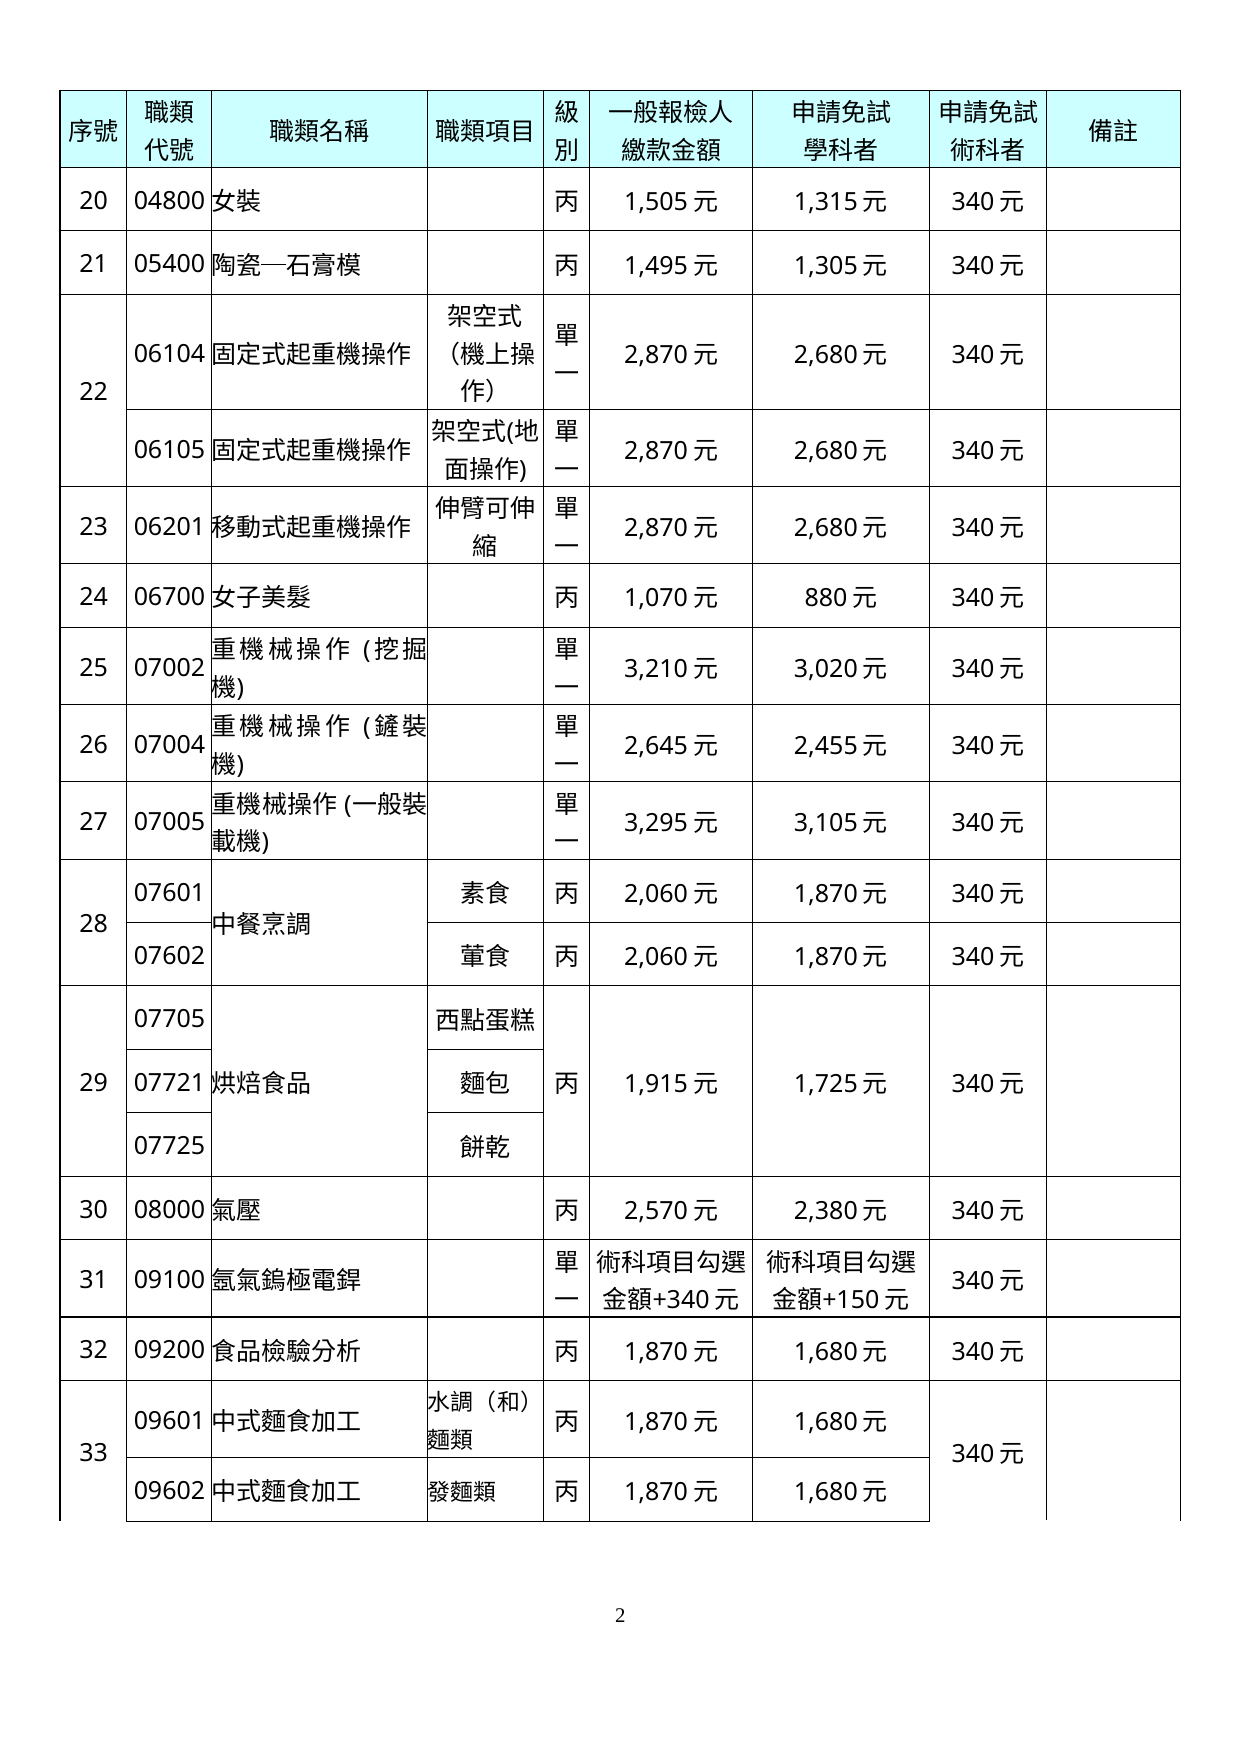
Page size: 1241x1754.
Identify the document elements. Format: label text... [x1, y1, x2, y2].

table_cell 丙 [544, 231, 589, 294]
table_cell 32 [61, 1318, 126, 1380]
table_cell 2,870元 [590, 295, 752, 409]
table_cell 2,645元 [590, 705, 752, 781]
table_cell 340元 [930, 628, 1046, 704]
table_cell 固定式起重機操作 [212, 410, 427, 486]
table_cell 340元 [930, 923, 1046, 985]
table_cell 25 [61, 628, 126, 704]
table_cell 1,070元 [590, 564, 752, 627]
table_cell [1047, 295, 1180, 409]
table_cell [1046, 1457, 1180, 1521]
table_cell 340元 [930, 1381, 1046, 1521]
table_cell [1047, 1381, 1180, 1457]
table_cell [1047, 1240, 1180, 1316]
table_header 一般報檢人 繳款金額 [590, 91, 752, 167]
table_cell 340元 [930, 295, 1046, 409]
table_cell 單一 [544, 782, 589, 858]
table_cell 3,020元 [753, 628, 929, 704]
table_cell [428, 231, 543, 294]
table_cell 西點蛋糕 [428, 986, 543, 1049]
table_cell 340元 [930, 231, 1046, 294]
table_cell 340元 [930, 564, 1046, 627]
table_cell 2,680元 [753, 487, 929, 563]
table_cell 固定式起重機操作 [212, 295, 427, 409]
table_cell 單一 [544, 487, 589, 563]
table_cell 中式麵食加工 [212, 1458, 427, 1521]
table_cell [428, 1177, 543, 1239]
table_cell 2,060元 [590, 860, 752, 922]
table_cell 丙 [544, 1458, 589, 1521]
table_cell 1,870元 [590, 1318, 752, 1380]
table_cell [1047, 1177, 1180, 1239]
table_cell 340元 [930, 1318, 1046, 1380]
table_cell 3,105元 [753, 782, 929, 858]
table_cell 架空式(地面操作) [428, 410, 543, 486]
table_cell 340元 [930, 168, 1046, 230]
table_cell 單一 [544, 1240, 589, 1316]
table_cell 2,870元 [590, 487, 752, 563]
table_cell 23 [61, 487, 126, 563]
table_cell 1,505元 [590, 168, 752, 230]
table_cell [1047, 564, 1180, 627]
table_cell 烘焙食品 [212, 986, 427, 1176]
table_header 職類名稱 [212, 91, 427, 167]
table_cell 丙 [544, 1318, 589, 1380]
table_cell 餅乾 [428, 1113, 543, 1176]
table_cell 340元 [930, 1240, 1046, 1316]
table_cell 伸臂可伸縮 [428, 487, 543, 563]
table_cell 女裝 [212, 168, 427, 230]
table_cell 33 [61, 1381, 126, 1521]
table_cell 340元 [930, 986, 1046, 1176]
table_cell 29 [61, 986, 126, 1176]
table_cell 單一 [544, 628, 589, 704]
table_cell 1,680元 [753, 1318, 929, 1380]
table_cell 28 [61, 860, 126, 985]
table_cell 06105 [127, 410, 211, 486]
table_cell 素食 [428, 860, 543, 922]
table_cell 2,060元 [590, 923, 752, 985]
table_cell [1047, 410, 1180, 486]
table_cell [1047, 487, 1180, 563]
table_cell 氣壓 [212, 1177, 427, 1239]
table_cell 女子美髮 [212, 564, 427, 627]
table_cell 1,870元 [753, 860, 929, 922]
table_cell [1047, 1112, 1180, 1176]
table_cell [428, 168, 543, 230]
table_cell [428, 1240, 543, 1316]
table_cell 05400 [127, 231, 211, 294]
table_cell 1,870元 [753, 923, 929, 985]
table_cell 食品檢驗分析 [212, 1318, 427, 1380]
table_header 申請免試 學科者 [753, 91, 929, 167]
table_cell 氬氣鎢極電銲 [212, 1240, 427, 1316]
table_header 職類 代號 [127, 91, 211, 167]
table_cell 07721 [127, 1050, 211, 1112]
table_cell 26 [61, 705, 126, 781]
table_cell 丙 [544, 564, 589, 627]
table_cell [1047, 705, 1180, 781]
table_cell 20 [61, 168, 126, 230]
table_cell 27 [61, 782, 126, 858]
table_cell 單一 [544, 410, 589, 486]
table_cell 07005 [127, 782, 211, 858]
table_cell 移動式起重機操作 [212, 487, 427, 563]
table_cell [1047, 231, 1180, 294]
table_cell 31 [61, 1240, 126, 1316]
table_cell 重機械操作 (挖掘機) [212, 628, 427, 704]
table_cell 09200 [127, 1318, 211, 1380]
table_header 序號 [61, 91, 126, 167]
table_cell [1047, 1049, 1180, 1112]
table_cell 1,680元 [753, 1381, 929, 1457]
table_cell 06104 [127, 295, 211, 409]
table_cell 陶瓷─石膏模 [212, 231, 427, 294]
table_cell 21 [61, 231, 126, 294]
table_cell 340元 [930, 705, 1046, 781]
table_header 級別 [544, 91, 589, 167]
table_cell 麵包 [428, 1050, 543, 1112]
table_header 職類項目 [428, 91, 543, 167]
table_cell 24 [61, 564, 126, 627]
table_cell 術科項目勾選 金額+150元 [753, 1240, 929, 1316]
table_cell 1,870元 [590, 1381, 752, 1457]
table_cell 丙 [544, 860, 589, 922]
table_cell 09601 [127, 1381, 211, 1457]
table_cell [428, 782, 543, 858]
table_cell 1,305元 [753, 231, 929, 294]
table_cell [1047, 1318, 1180, 1380]
table_cell 1,680元 [753, 1458, 929, 1521]
table_cell 09602 [127, 1458, 211, 1521]
table_cell 07705 [127, 986, 211, 1049]
table_cell 重機械操作 (一般裝載機) [212, 782, 427, 858]
table_header 備註 [1047, 91, 1180, 167]
table_cell 30 [61, 1177, 126, 1239]
table_cell 340元 [930, 410, 1046, 486]
table_cell 07602 [127, 923, 211, 985]
table_cell 丙 [544, 168, 589, 230]
table_cell 22 [61, 295, 126, 486]
table_cell [1047, 923, 1180, 985]
table_cell 發麵類 [428, 1458, 543, 1521]
table_cell 2,680元 [753, 410, 929, 486]
table_cell [428, 1318, 543, 1380]
table_cell 2,570元 [590, 1177, 752, 1239]
table_cell 中餐烹調 [212, 860, 427, 985]
table_cell 1,725元 [753, 986, 929, 1176]
table_cell 340元 [930, 860, 1046, 922]
table_cell 2,455元 [753, 705, 929, 781]
table_cell 1,915元 [590, 986, 752, 1176]
table_cell 1,315元 [753, 168, 929, 230]
table_cell 06201 [127, 487, 211, 563]
table_cell 1,495元 [590, 231, 752, 294]
table_cell [428, 628, 543, 704]
table_cell 07002 [127, 628, 211, 704]
table_cell 06700 [127, 564, 211, 627]
table_cell 340元 [930, 782, 1046, 858]
table_cell 340元 [930, 487, 1046, 563]
table_cell [1047, 168, 1180, 230]
table_cell 丙 [544, 1381, 589, 1457]
table_cell 水調（和）麵類 [428, 1381, 543, 1457]
table_cell [1047, 986, 1180, 1049]
table_cell 重機械操作 (鏟裝機) [212, 705, 427, 781]
table_header 申請免試術科者 [930, 91, 1046, 167]
table_cell 07004 [127, 705, 211, 781]
table_cell [1047, 628, 1180, 704]
table_cell 07725 [127, 1113, 211, 1176]
table_cell [1047, 860, 1180, 922]
table_cell 丙 [544, 1177, 589, 1239]
table_cell 880元 [753, 564, 929, 627]
table_cell 3,295元 [590, 782, 752, 858]
table_cell [1047, 782, 1180, 858]
table_cell 2,680元 [753, 295, 929, 409]
table_cell 中式麵食加工 [212, 1381, 427, 1457]
table_cell 術科項目勾選 金額+340元 [590, 1240, 752, 1316]
table_cell 07601 [127, 860, 211, 922]
table_cell 2,380元 [753, 1177, 929, 1239]
table_cell 04800 [127, 168, 211, 230]
table_cell 丙 [544, 923, 589, 985]
table_cell 單一 [544, 705, 589, 781]
table_cell 單一 [544, 295, 589, 409]
table_cell 340元 [930, 1177, 1046, 1239]
table_cell 葷食 [428, 923, 543, 985]
table_cell 2,870元 [590, 410, 752, 486]
table_cell 1,870元 [590, 1458, 752, 1521]
table_cell 08000 [127, 1177, 211, 1239]
table_cell 3,210元 [590, 628, 752, 704]
table_cell [428, 564, 543, 627]
table_cell 丙 [544, 986, 589, 1176]
table_cell 09100 [127, 1240, 211, 1316]
table_cell 架空式（機上操作） [428, 295, 543, 409]
table_cell [428, 705, 543, 781]
